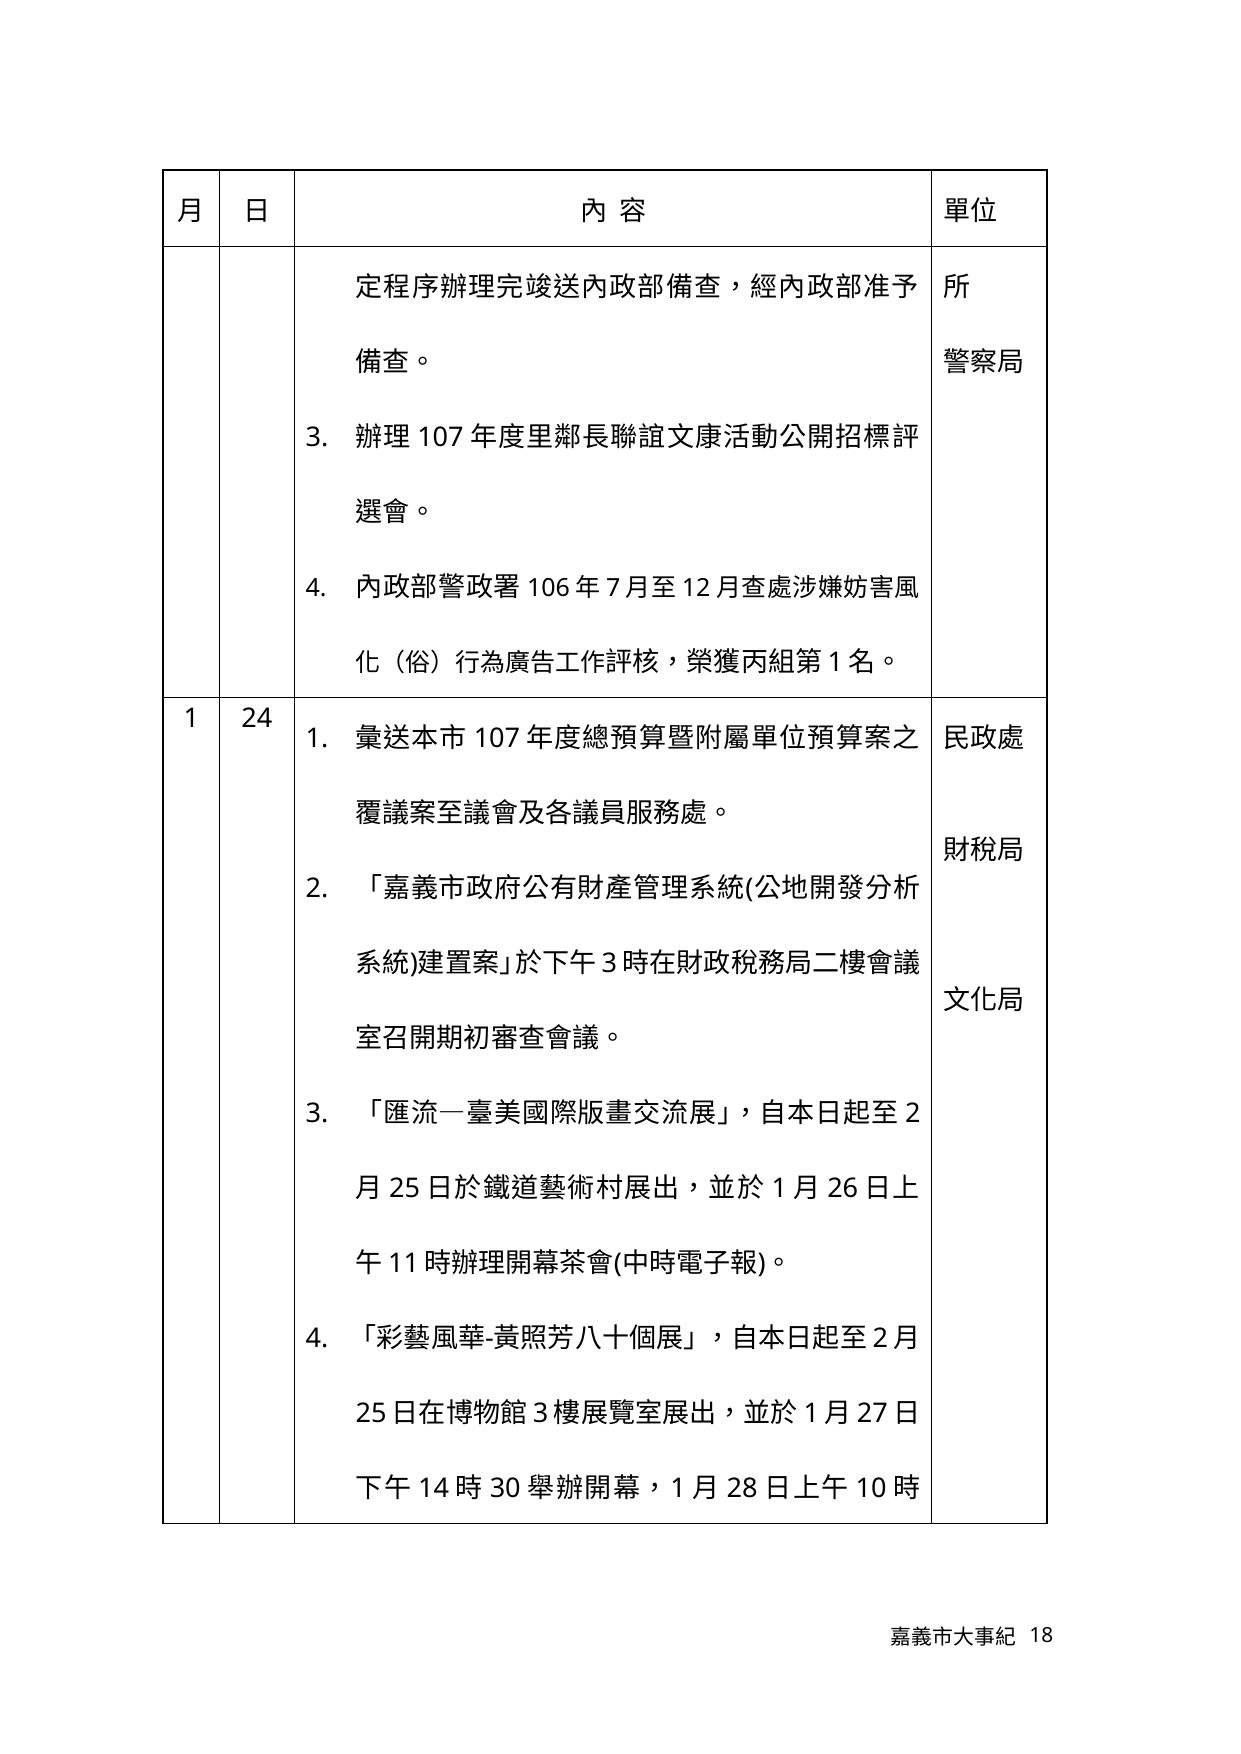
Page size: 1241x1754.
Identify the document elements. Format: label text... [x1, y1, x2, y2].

table_header 日 [220, 171, 294, 246]
table_cell 彙送本市107年度總預算暨附屬單位預算案之覆議案至議會及各議員服務處。 「嘉義市政府公有財產管理系統(公地開發分析系統)建置案」於下午3時在財政稅務局二樓會議室召開期初審查會議。 「匯流—臺美國際版畫交流展」，自本日起至2月25日於鐵道藝術村展出，並於1月26日上午11時辦理開幕茶會(中時電子報)。 「彩藝風華-黃照芳八十個展」，自本日起至2月25日在博物館3樓展覽室展出，並於1月27日下午14時30舉辦開幕，1月28日上午10時 [295, 698, 931, 1523]
table_cell 1 [164, 698, 219, 1523]
table_cell [220, 247, 294, 697]
table_header 單位 [932, 171, 1046, 246]
table_header 內 容 [295, 171, 931, 246]
table_cell 民政處 財稅局 文化局 [932, 698, 1046, 1523]
table_cell 所 警察局 [932, 247, 1046, 697]
table_cell 定程序辦理完竣送內政部備查，經內政部准予備查。 辦理107年度里鄰長聯誼文康活動公開招標評選會。 內政部警政署106年7月至12月查處涉嫌妨害風化（俗）行為廣告工作評核，榮獲丙組第1名。 [295, 247, 931, 697]
table_cell [164, 247, 219, 697]
table_cell 24 [220, 698, 294, 1523]
table_header 月 [164, 171, 219, 246]
